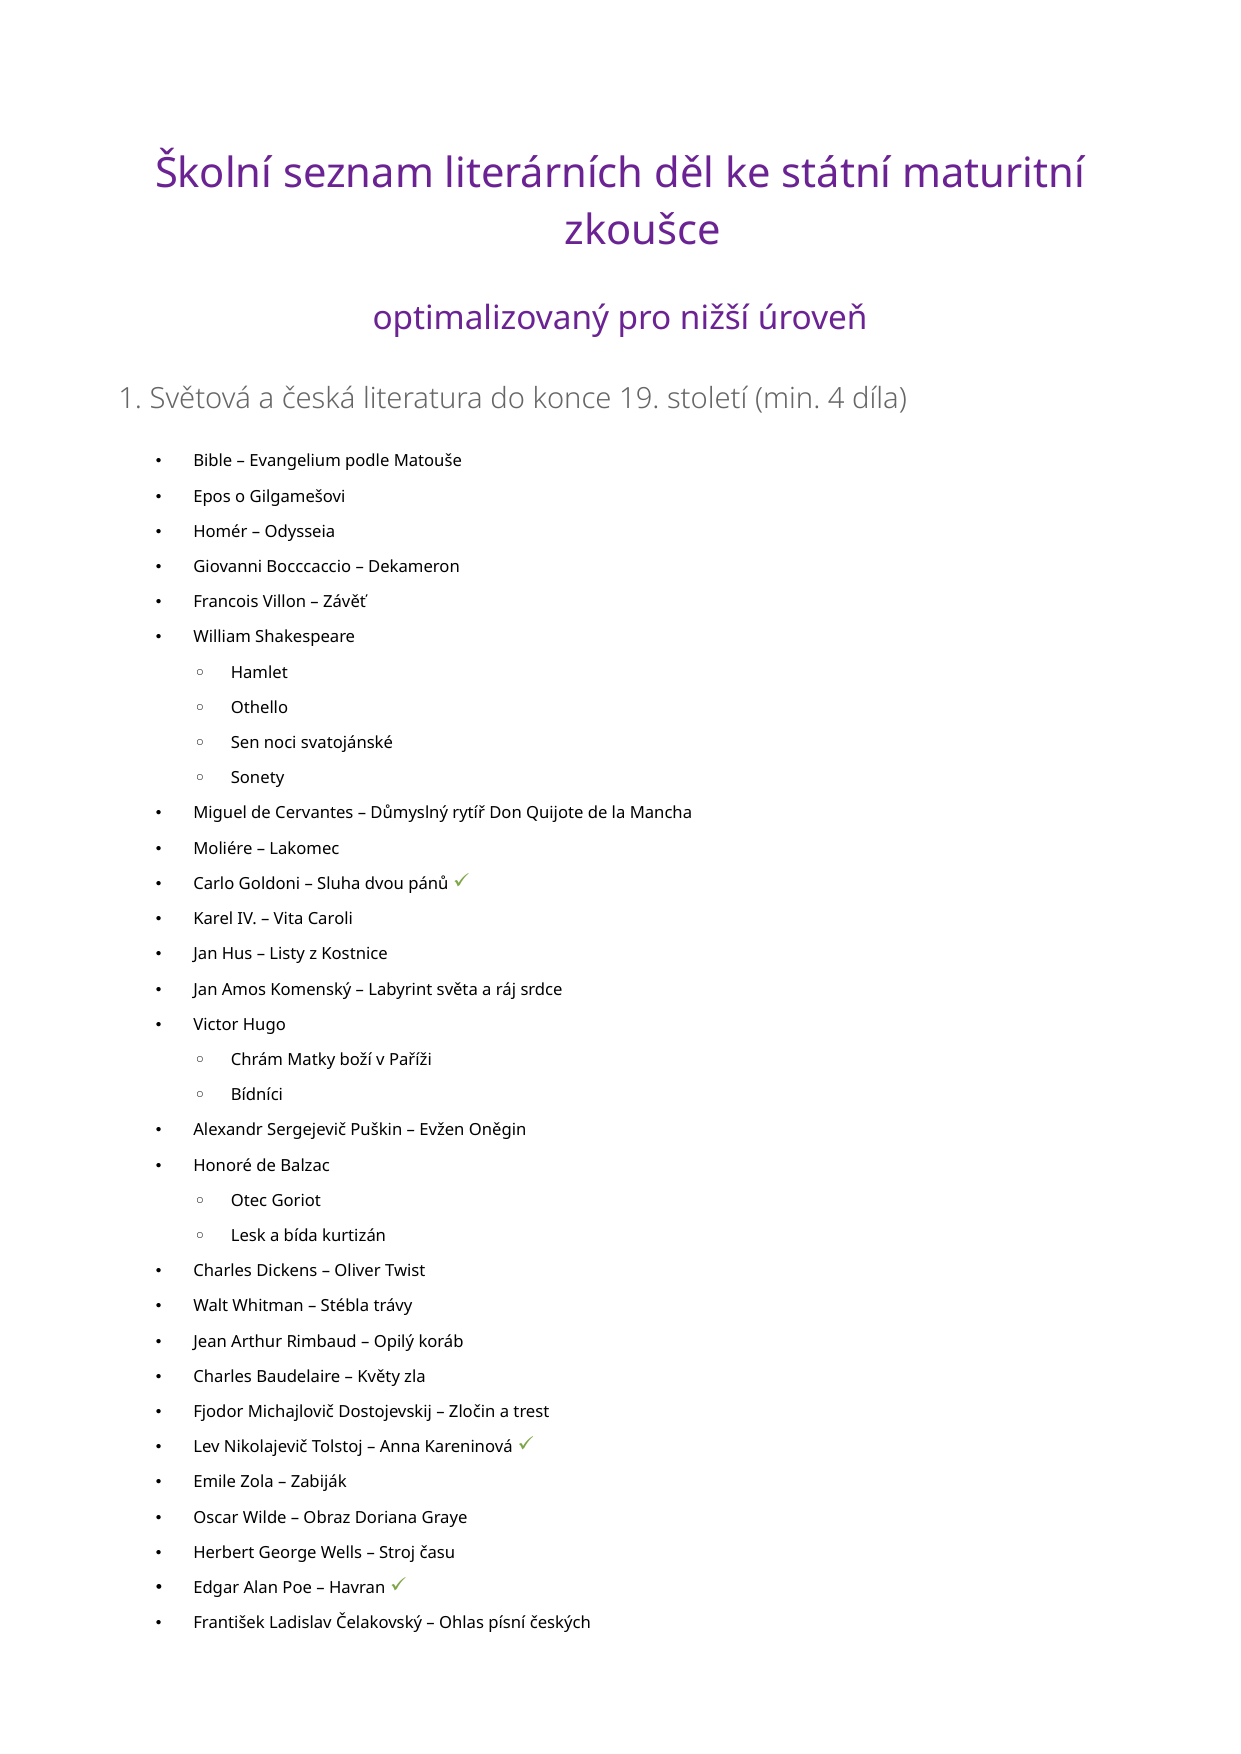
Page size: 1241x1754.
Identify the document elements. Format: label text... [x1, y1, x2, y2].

list Miguel de Cervantes – Důmyslný rytíř Don Quijote de la Mancha [156, 801, 1122, 824]
list Lesk a bída kurtizán [193, 1224, 1122, 1246]
list Francois Villon – Závěť [156, 590, 1122, 613]
list Jan Hus – Listy z Kostnice [156, 942, 1122, 965]
list Honoré de Balzac [156, 1153, 1122, 1176]
list Epos o Gilgamešovi [156, 484, 1122, 507]
list Carlo Goldoni – Sluha dvou pánů P [156, 872, 1122, 894]
list Edgar Alan Poe – Havran P [156, 1576, 1122, 1598]
list Bible – Evangelium podle Matouše [156, 449, 1122, 472]
list Chrám Matky boží v Paříži [193, 1048, 1122, 1070]
list Charles Baudelaire – Květy zla [156, 1364, 1122, 1387]
list Lev Nikolajevič Tolstoj – Anna Kareninová P [156, 1435, 1122, 1458]
list Victor Hugo [156, 1012, 1122, 1035]
list František Ladislav Čelakovský – Ohlas písní českých [156, 1611, 1122, 1634]
list Charles Dickens – Oliver Twist [156, 1259, 1122, 1282]
list Sonety [193, 766, 1122, 789]
subtitle optimalizovaný pro nižší úroveň [118, 294, 1122, 339]
list Homér – Odysseia [156, 519, 1122, 542]
subtitle Školní seznam literárních děl ke státní maturitní zkoušce [118, 143, 1122, 257]
list Walt Whitman – Stébla trávy [156, 1294, 1122, 1317]
list Hamlet [193, 660, 1122, 683]
list Karel IV. – Vita Caroli [156, 907, 1122, 929]
list Otec Goriot [193, 1188, 1122, 1211]
list Sen noci svatojánské [193, 731, 1122, 753]
list Oscar Wilde – Obraz Doriana Graye [156, 1505, 1122, 1528]
list Emile Zola – Zabiják [156, 1470, 1122, 1493]
list Giovanni Bocccaccio – Dekameron [156, 555, 1122, 577]
subtitle 1. Světová a česká literatura do konce 19. století (min. 4 díla) [118, 377, 1122, 417]
list Bídníci [193, 1083, 1122, 1106]
list William Shakespeare [156, 625, 1122, 648]
list Othello [193, 696, 1122, 718]
list Jan Amos Komenský – Labyrint světa a ráj srdce [156, 977, 1122, 1000]
list Jean Arthur Rimbaud – Opilý koráb [156, 1329, 1122, 1352]
list Alexandr Sergejevič Puškin – Evžen Oněgin [156, 1118, 1122, 1141]
list Moliére – Lakomec [156, 836, 1122, 859]
list Fjodor Michajlovič Dostojevskij – Zločin a trest [156, 1400, 1122, 1422]
list Herbert George Wells – Stroj času [156, 1541, 1122, 1563]
